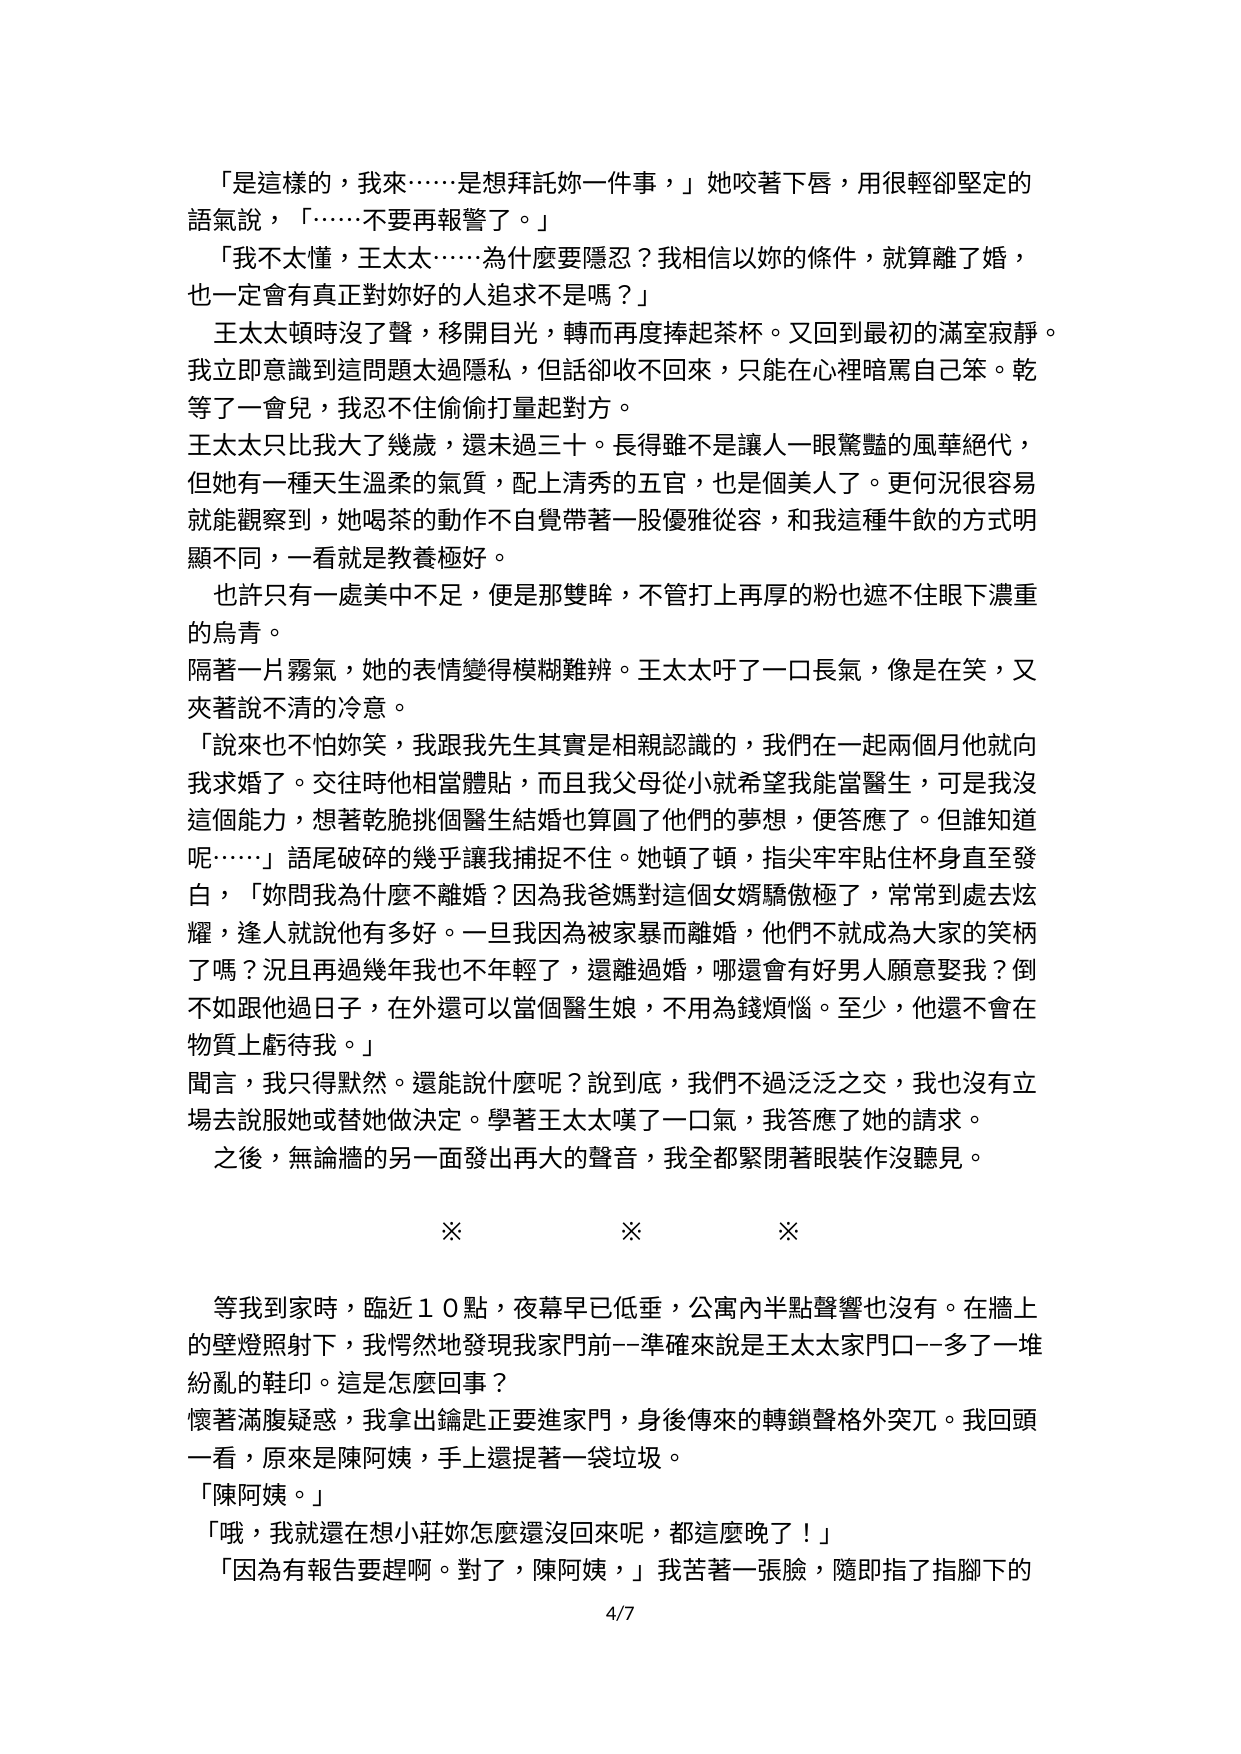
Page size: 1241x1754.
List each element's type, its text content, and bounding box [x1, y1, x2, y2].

text 王太太只比我大了幾歲，還未過三十。長得雖不是讓人一眼驚豔的風華絕代，但她有一種天生溫柔的氣質，配上清秀的五官，也是個美人了。更何況很容易就能觀察到，她喝茶的動作不自覺帶著一股優雅從容，和我這種牛飲的方式明顯不同，一看就是教養極好。 [187, 425, 1053, 575]
text 「說來也不怕妳笑，我跟我先生其實是相親認識的，我們在一起兩個月他就向我求婚了。交往時他相當體貼，而且我父母從小就希望我能當醫生，可是我沒這個能力，想著乾脆挑個醫生結婚也算圓了他們的夢想，便答應了。但誰知道呢……」語尾破碎的幾乎讓我捕捉不住。她頓了頓，指尖牢牢貼住杯身直至發白，「妳問我為什麼不離婚？因為我爸媽對這個女婿驕傲極了，常常到處去炫耀，逢人就說他有多好。一旦我因為被家暴而離婚，他們不就成為大家的笑柄了嗎？況且再過幾年我也不年輕了，還離過婚，哪還會有好男人願意娶我？倒不如跟他過日子，在外還可以當個醫生娘，不用為錢煩惱。至少，他還不會在物質上虧待我。」 [187, 725, 1053, 1062]
text 也許只有一處美中不足，便是那雙眸，不管打上再厚的粉也遮不住眼下濃重的烏青。 [187, 575, 1053, 650]
text 「陳阿姨。」 [187, 1475, 1053, 1512]
text 「哦，我就還在想小莊妳怎麼還沒回來呢，都這麼晚了！」 [187, 1512, 1053, 1550]
text 「我不太懂，王太太……為什麼要隱忍？我相信以妳的條件，就算離了婚，也一定會有真正對妳好的人追求不是嗎？」 [187, 237, 1053, 312]
text 隔著一片霧氣，她的表情變得模糊難辨。王太太吁了一口長氣，像是在笑，又夾著說不清的冷意。 [187, 650, 1053, 725]
text 王太太頓時沒了聲，移開目光，轉而再度捧起茶杯。又回到最初的滿室寂靜。我立即意識到這問題太過隱私，但話卻收不回來，只能在心裡暗罵自己笨。乾等了一會兒，我忍不住偷偷打量起對方。 [187, 312, 1053, 425]
text 「因為有報告要趕啊。對了，陳阿姨，」我苦著一張臉，隨即指了指腳下的 [187, 1550, 1053, 1587]
text ※ ※ ※ [187, 1212, 1053, 1250]
text 聞言，我只得默然。還能說什麼呢？說到底，我們不過泛泛之交，我也沒有立場去說服她或替她做決定。學著王太太嘆了一口氣，我答應了她的請求。 [187, 1062, 1053, 1137]
text 等我到家時，臨近１０點，夜幕早已低垂，公寓內半點聲響也沒有。在牆上的壁燈照射下，我愕然地發現我家門前−−準確來說是王太太家門口−−多了一堆紛亂的鞋印。這是怎麼回事？ [187, 1287, 1053, 1400]
text 懷著滿腹疑惑，我拿出鑰匙正要進家門，身後傳來的轉鎖聲格外突兀。我回頭一看，原來是陳阿姨，手上還提著一袋垃圾。 [187, 1400, 1053, 1475]
text 「是這樣的，我來……是想拜託妳一件事，」她咬著下唇，用很輕卻堅定的語氣說，「……不要再報警了。」 [187, 162, 1053, 237]
text 之後，無論牆的另一面發出再大的聲音，我全都緊閉著眼裝作沒聽見。 [187, 1137, 1053, 1175]
